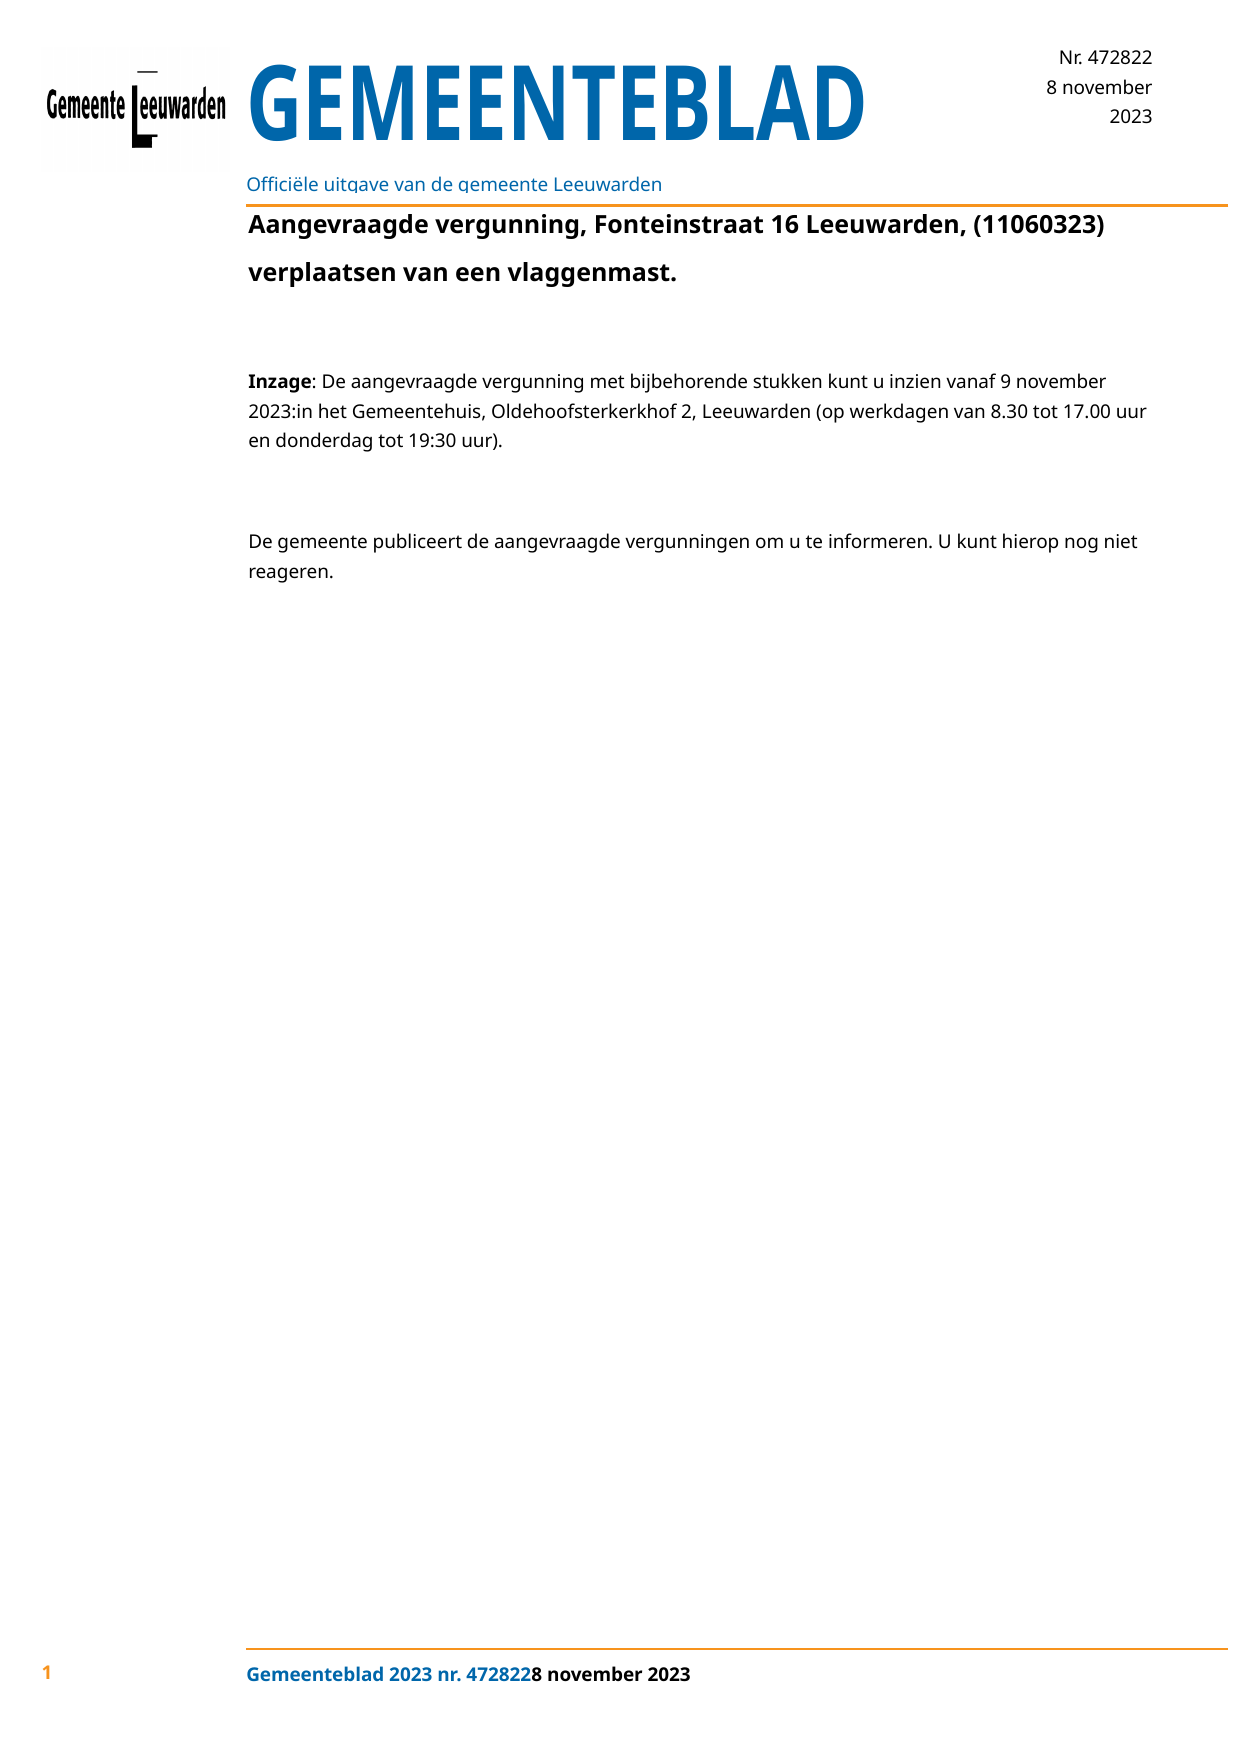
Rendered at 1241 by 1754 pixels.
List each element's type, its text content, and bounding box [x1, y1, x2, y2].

picture [41, 47, 231, 172]
text De gemeente publiceert de aangevraagde vergunningen om u te informeren. U kunt hierop nog niet reageren. [248, 528, 1152, 584]
text Aangevraagde vergunning, Fonteinstraat 16 Leeuwarden, (11060323) verplaatsen van een vlaggenmast. [248, 207, 1152, 288]
text Inzage: De aangevraagde vergunning met bijbehorende stukken kunt u inzien vanaf 9 november 2023:in het Gemeentehuis, Oldehoofsterkerkhof 2, Leeuwarden (op werkdagen van 8.30 tot 17.00 uur en donderdag tot 19:30 uur). [248, 368, 1152, 453]
